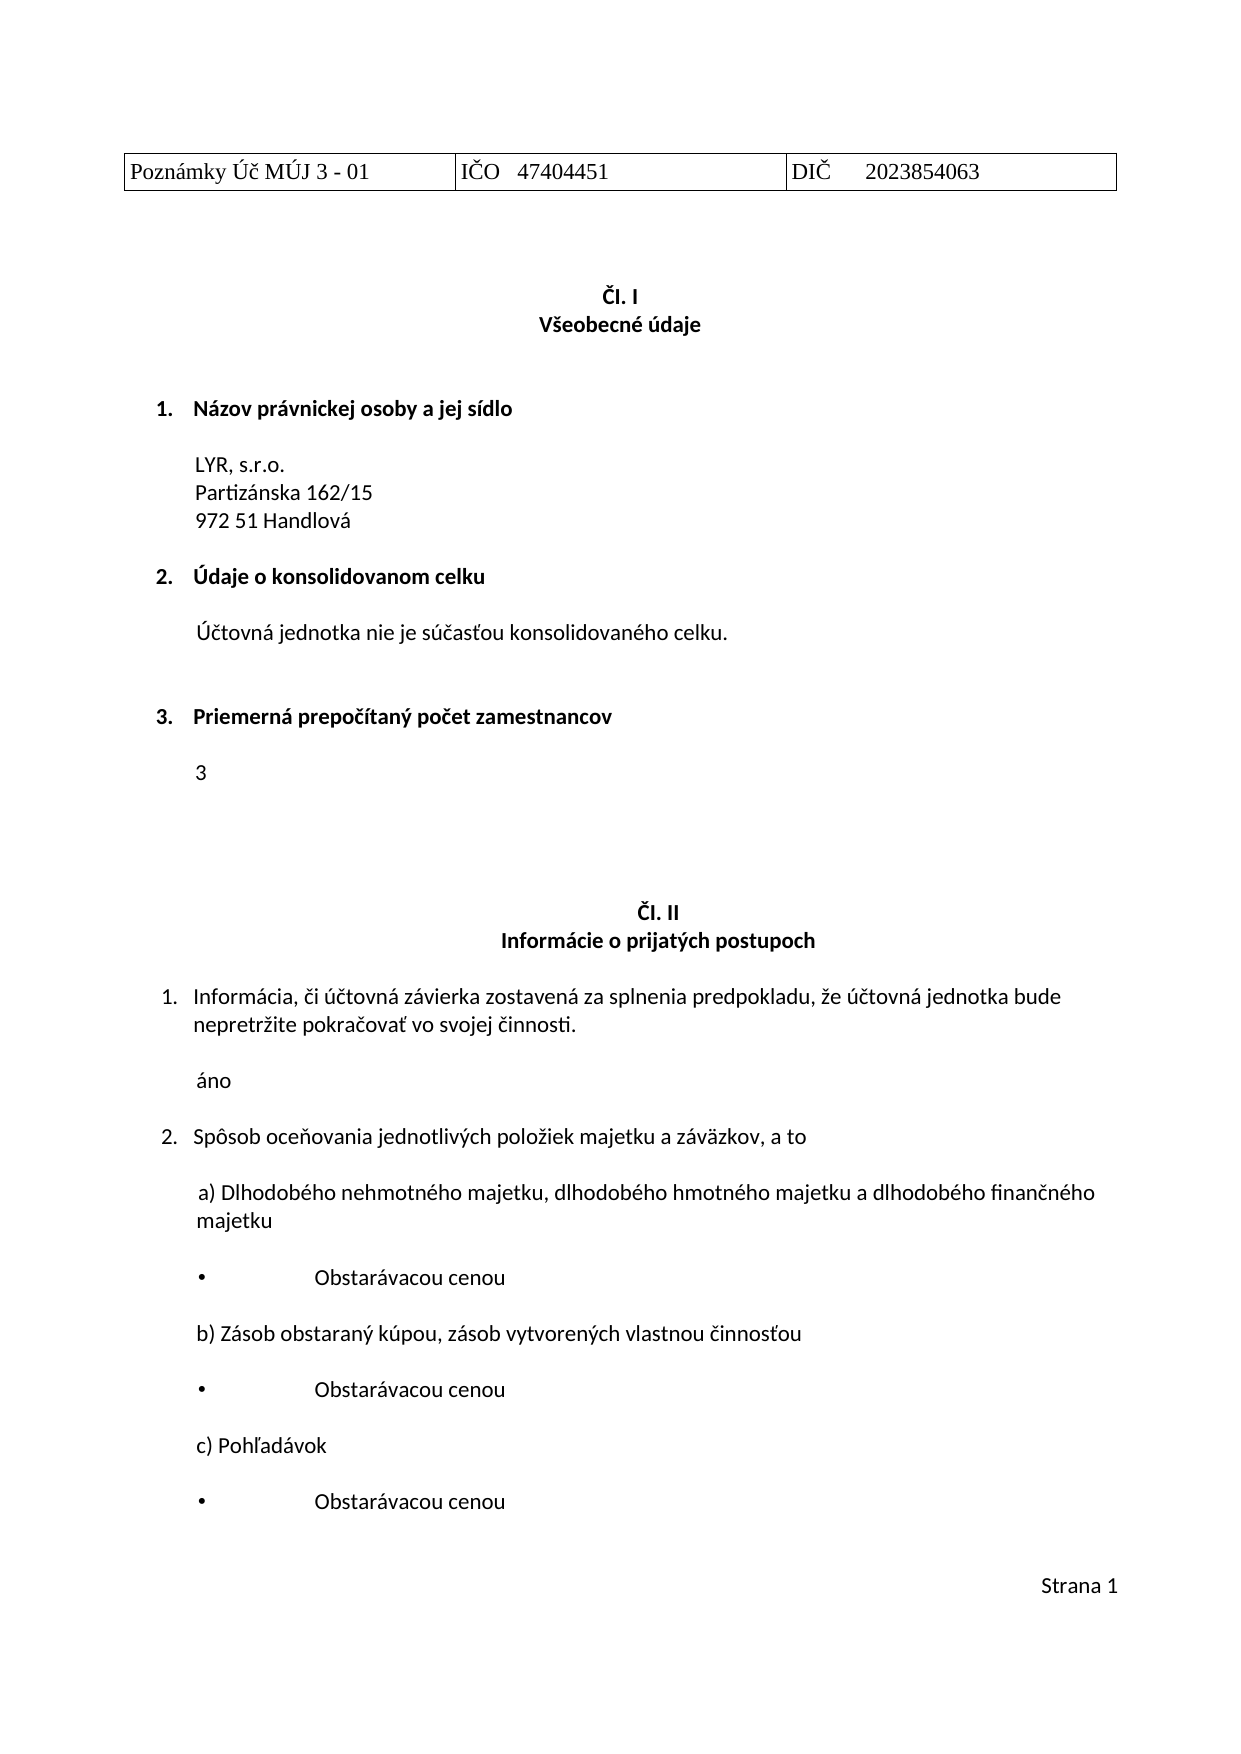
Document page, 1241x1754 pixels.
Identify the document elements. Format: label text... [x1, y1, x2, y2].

list Priemerná prepočítaný počet zamestnancov [156, 702, 1122, 730]
table_header IČO 47404451 [456, 154, 786, 190]
list c) Pohľadávok [196, 1431, 1122, 1459]
list Názov právnickej osoby a jej sídlo [156, 394, 1122, 422]
list Informácia, či účtovná závierka zostavená za splnenia predpokladu, že účtovná jednotka bude nepretržite pokračovať vo svojej činnosti. [156, 982, 1122, 1038]
text 972 51 Handlová [118, 506, 1122, 534]
table_header [118, 147, 1122, 225]
text Všeobecné údaje [118, 310, 1122, 338]
text ČI. I [118, 282, 1122, 310]
text Informácie o prijatých postupoch [118, 926, 1122, 954]
list Obstarávacou cenou [196, 1375, 1122, 1403]
text Účtovná jednotka nie je súčasťou konsolidovaného celku. [118, 618, 1122, 646]
list Obstarávacou cenou [196, 1487, 1122, 1515]
text Partizánska 162/15 [118, 478, 1122, 506]
list Údaje o konsolidovanom celku [156, 562, 1122, 590]
list Strana 1 [196, 1571, 1122, 1599]
list Spôsob oceňovania jednotlivých položiek majetku a záväzkov, a to [156, 1122, 1122, 1151]
text áno [118, 1066, 1122, 1094]
table_header DIČ 2023854063 [787, 154, 1116, 190]
text a) Dlhodobého nehmotného majetku, dlhodobého hmotného majetku a dlhodobého finančného majetku [196, 1178, 1122, 1234]
table_header Poznámky Úč MÚJ 3 - 01 [125, 154, 455, 190]
text ČI. II [118, 898, 1122, 926]
list Obstarávacou cenou [196, 1263, 1122, 1291]
text LYR, s.r.o. [118, 450, 1122, 478]
text 3 [118, 758, 1122, 786]
list b) Zásob obstaraný kúpou, zásob vytvorených vlastnou činnosťou [196, 1319, 1122, 1347]
